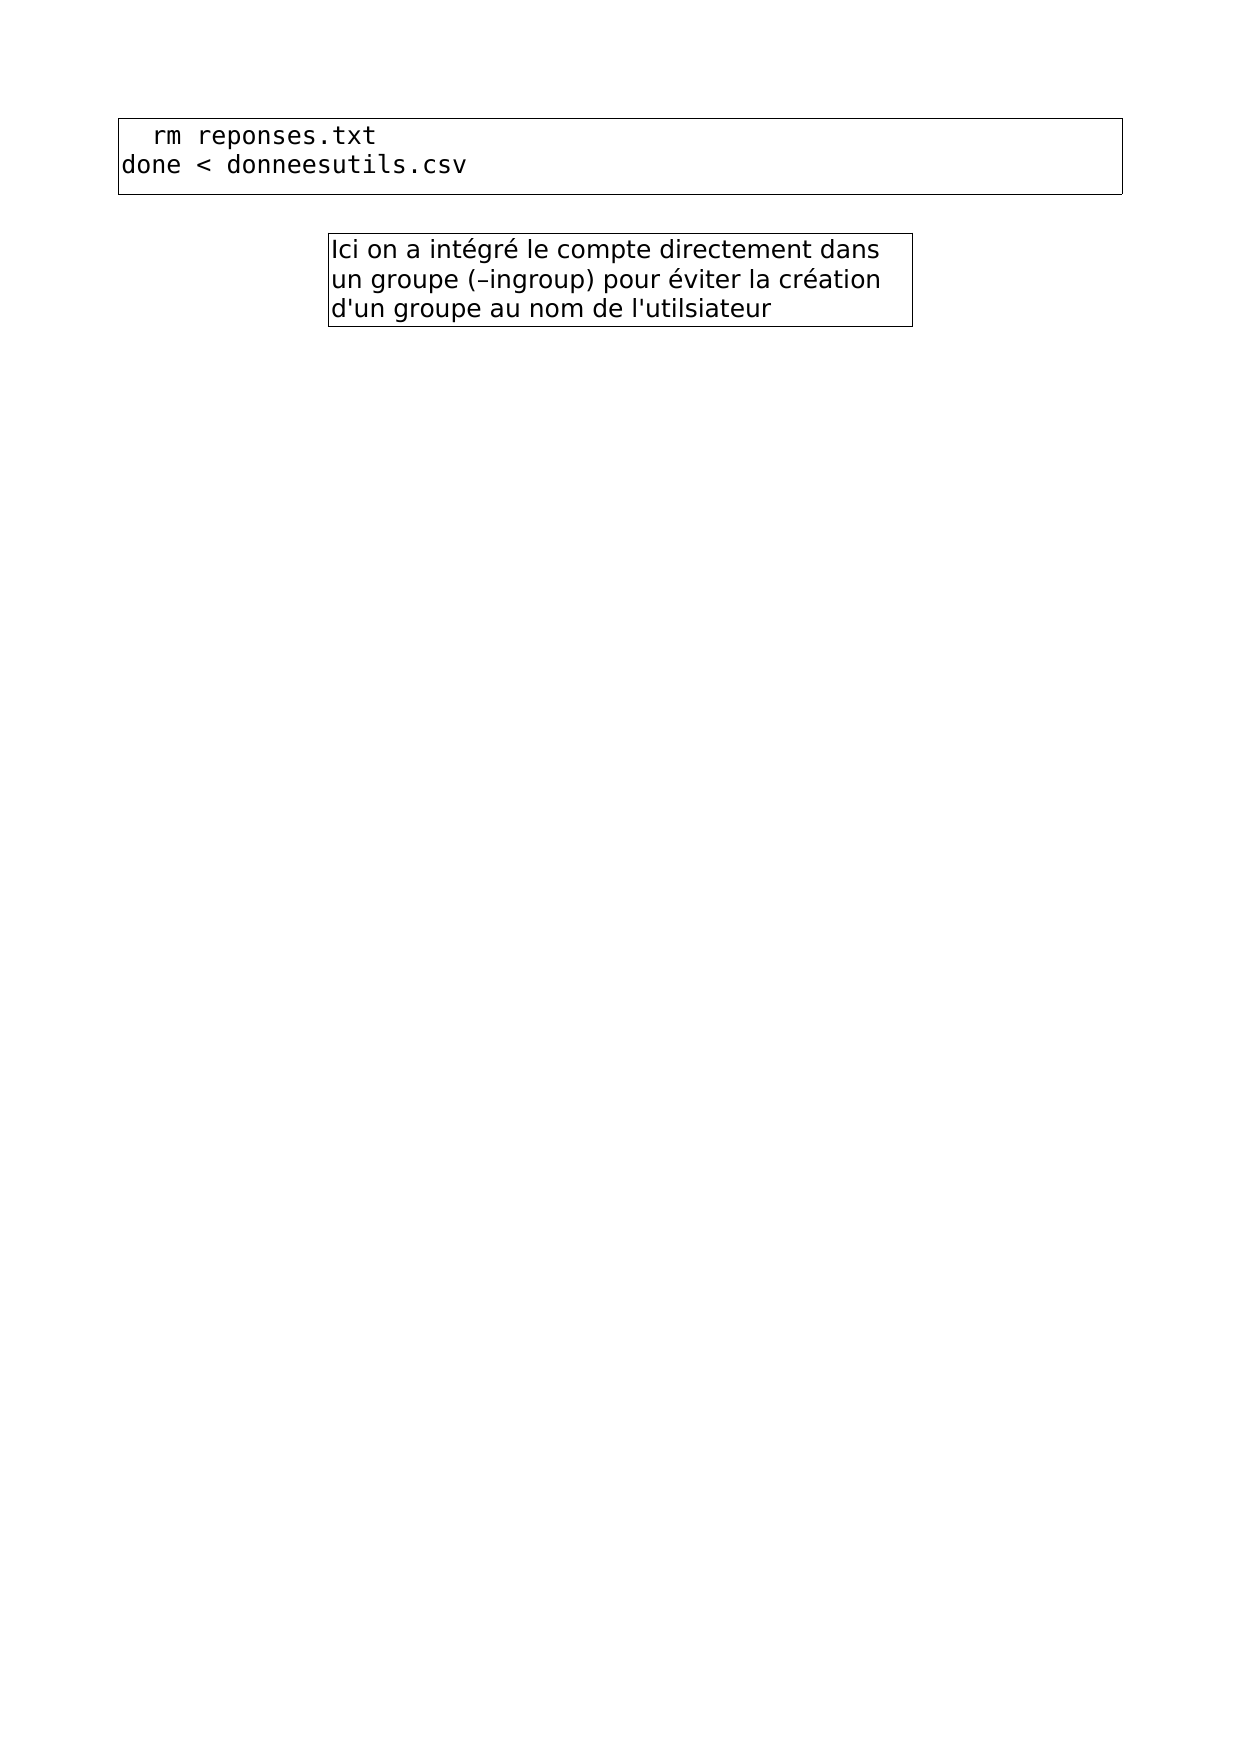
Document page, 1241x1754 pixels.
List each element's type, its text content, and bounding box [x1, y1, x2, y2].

table_header Ici on a intégré le compte directement dans un groupe (–ingroup) pour éviter la création d'un groupe au nom de l'utilsiateur [329, 234, 912, 326]
table_header rm reponses.txt done < donneesutils.csv [119, 119, 1122, 194]
